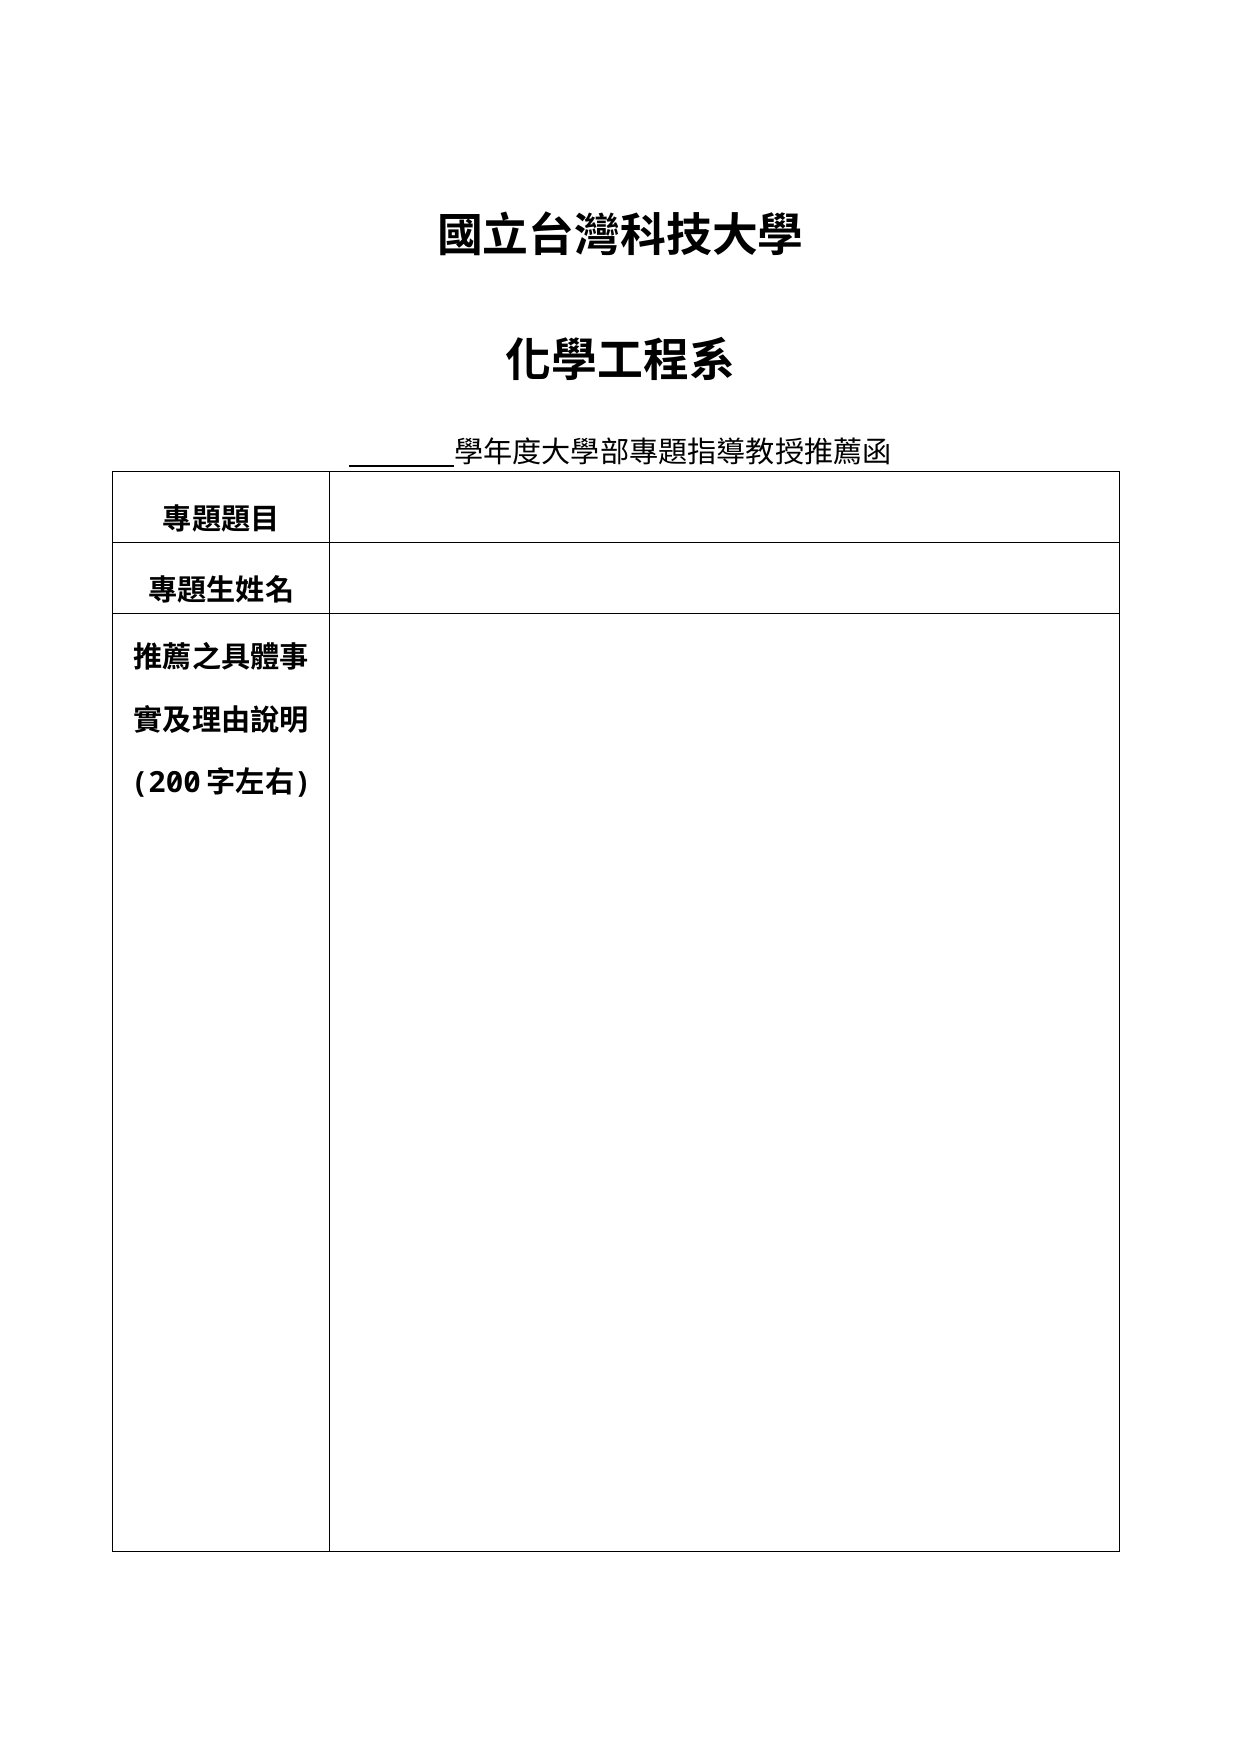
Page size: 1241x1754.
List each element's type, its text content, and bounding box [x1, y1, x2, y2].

text 學年度大學部專題指導教授推薦函 [112, 408, 1128, 471]
table_cell 推薦之具體事實及理由說明 (200字左右) [113, 614, 329, 1551]
text 國立台灣科技大學 [112, 158, 1128, 283]
table_cell [330, 543, 1119, 612]
table_cell 專題生姓名 [113, 543, 329, 612]
text 化學工程系 [112, 283, 1128, 408]
table_header [330, 472, 1119, 542]
table_cell [330, 614, 1119, 1551]
table_header 專題題目 [113, 472, 329, 542]
